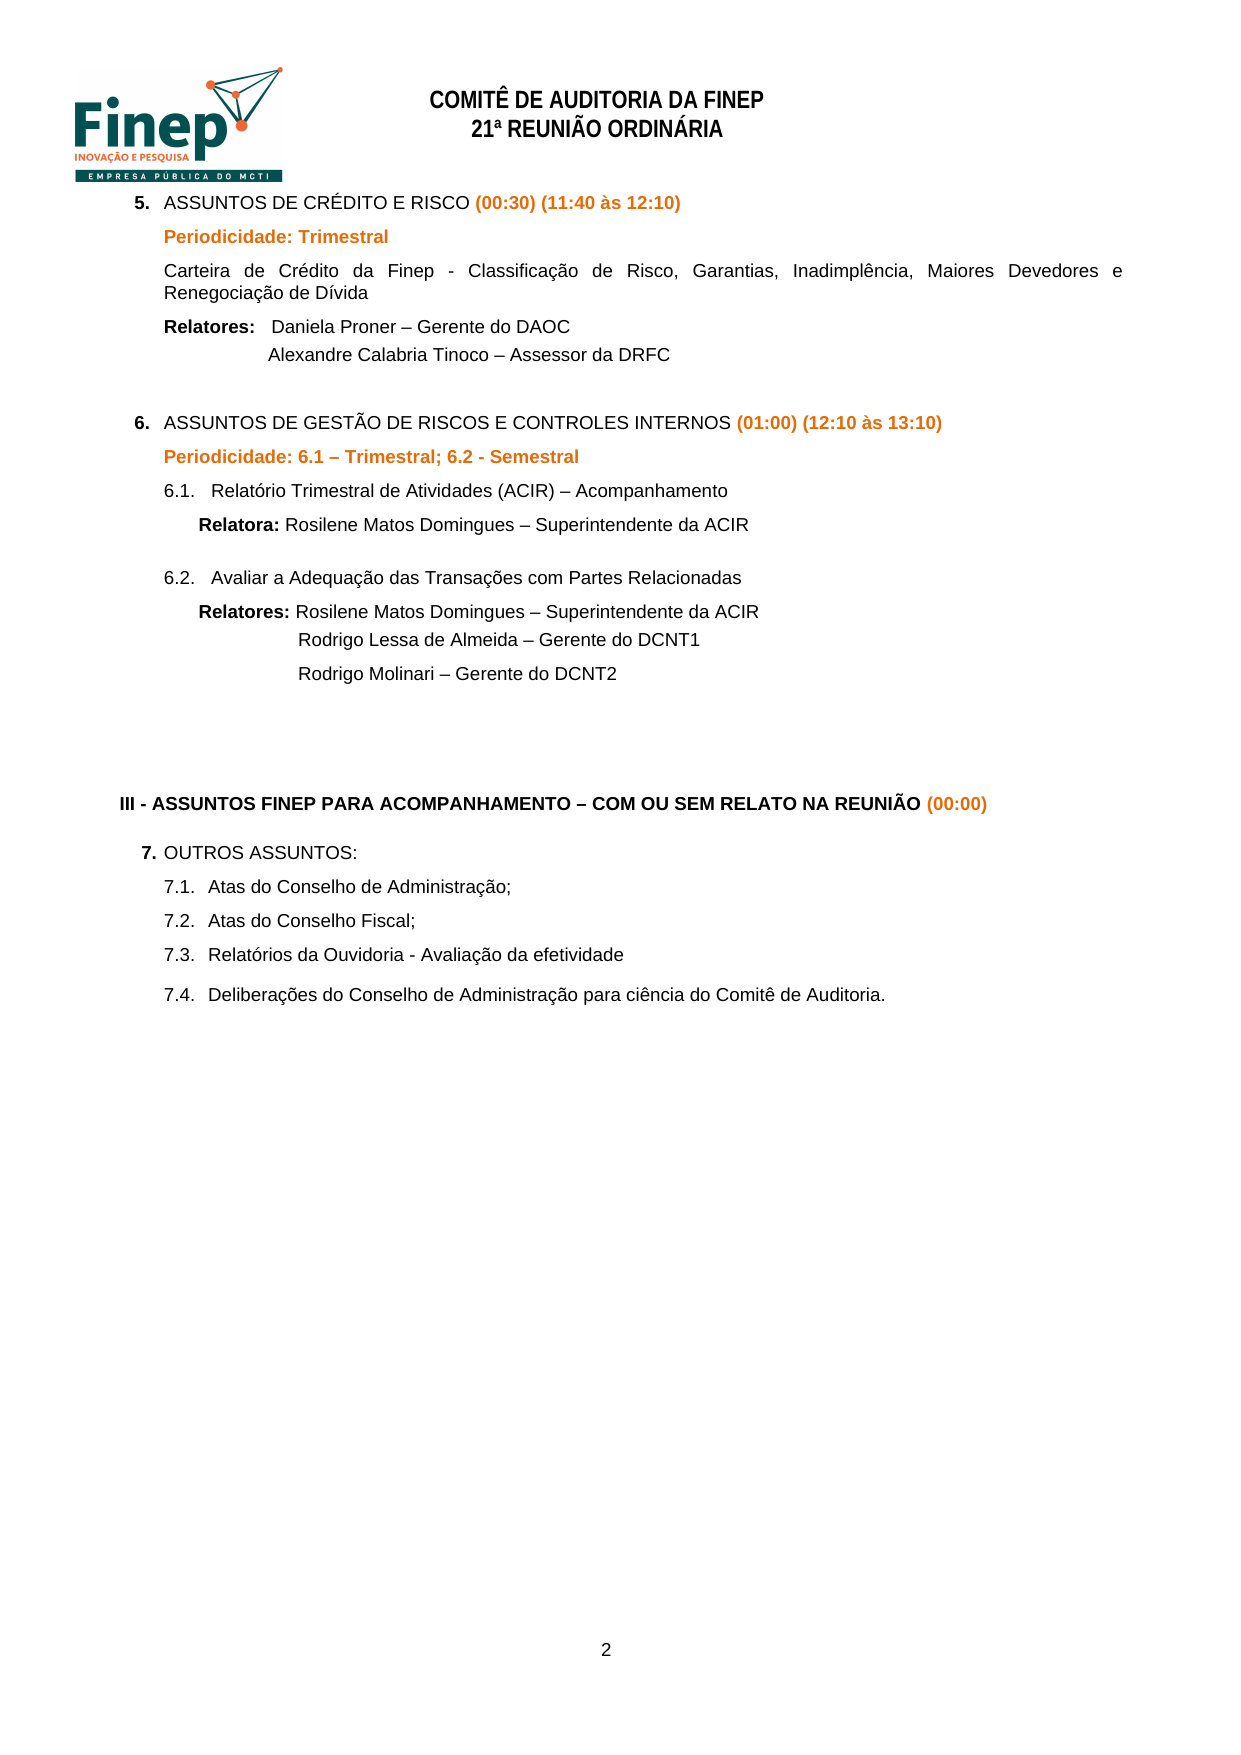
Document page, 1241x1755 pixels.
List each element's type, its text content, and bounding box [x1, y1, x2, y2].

text Periodicidade: 6.1 – Trimestral; 6.2 - Semestral [151, 446, 1123, 467]
text Alexandre Calabria Tinoco – Assessor da DRFC [164, 344, 1123, 365]
text Relatores: Daniela Proner – Gerente do DAOC [146, 316, 1123, 337]
text Carteira de Crédito da Finep - Classificação de Risco, Garantias, Inadimplência, Maiores Devedores e Renegociação de Dívida [163, 260, 1123, 303]
list Deliberações do Conselho de Administração para ciência do Comitê de Auditoria. [164, 978, 1123, 1007]
list Relatórios da Ouvidoria - Avaliação da efetividade [164, 944, 1123, 966]
text Relatores: Rosilene Matos Domingues – Superintendente da ACIR [175, 601, 1123, 622]
text III - ASSUNTOS FINEP PARA ACOMPANHAMENTO – COM OU SEM RELATO NA REUNIÃO (00:00) [119, 793, 1123, 814]
list Atas do Conselho de Administração; [164, 876, 1123, 898]
text Rodrigo Lessa de Almeida – Gerente do DCNT1 [146, 629, 1123, 650]
text Relatora: Rosilene Matos Domingues – Superintendente da ACIR [193, 514, 1123, 536]
list Avaliar a Adequação das Transações com Partes Relacionadas [164, 567, 1123, 588]
list Relatório Trimestral de Atividades (ACIR) – Acompanhamento [164, 480, 1123, 501]
list ASSUNTOS DE CRÉDITO E RISCO (00:30) (11:40 às 12:10) [134, 192, 1123, 214]
list ASSUNTOS DE GESTÃO DE RISCOS E CONTROLES INTERNOS (01:00) (12:10 às 13:10) [134, 412, 1123, 433]
text Rodrigo Molinari – Gerente do DCNT2 [146, 663, 1123, 684]
text Periodicidade: Trimestral [151, 226, 1123, 248]
list Atas do Conselho Fiscal; [164, 910, 1123, 932]
list OUTROS ASSUNTOS: [141, 842, 1123, 864]
